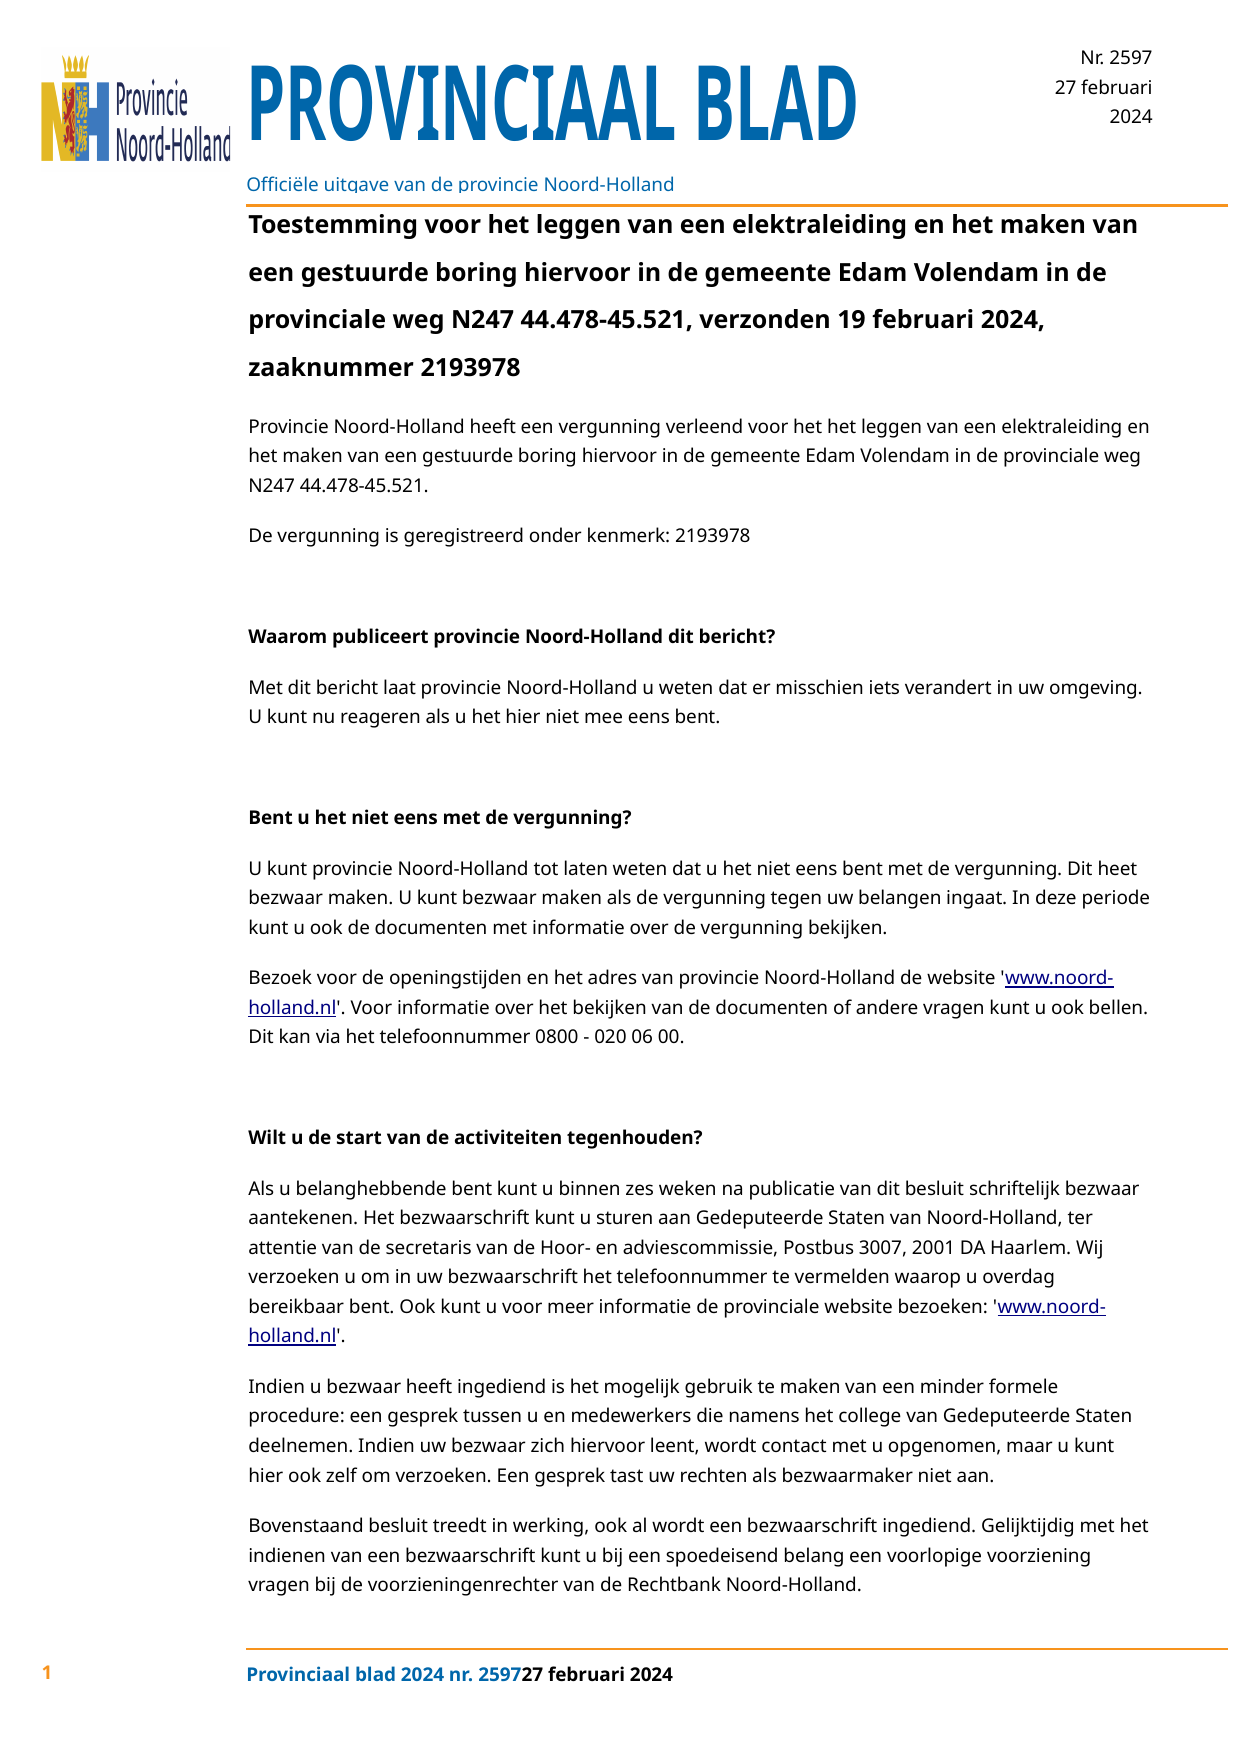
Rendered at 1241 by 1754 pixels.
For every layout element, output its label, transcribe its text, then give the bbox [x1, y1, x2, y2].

text Als u belanghebbende bent kunt u binnen zes weken na publicatie van dit besluit schriftelijk bezwaar aantekenen. Het bezwaarschrift kunt u sturen aan Gedeputeerde Staten van Noord-Holland, ter attentie van de secretaris van de Hoor- en adviescommissie, Postbus 3007, 2001 DA Haarlem. Wij verzoeken u om in uw bezwaarschrift het telefoonnummer te vermelden waarop u overdag bereikbaar bent. Ook kunt u voor meer informatie de provinciale website bezoeken: 'www.noord-holland.nl'. [248, 1175, 1152, 1348]
text De vergunning is geregistreerd onder kenmerk: 2193978 [248, 523, 1152, 548]
text Indien u bezwaar heeft ingediend is het mogelijk gebruik te maken van een minder formele procedure: een gesprek tussen u en medewerkers die namens het college van Gedeputeerde Staten deelnemen. Indien uw bezwaar zich hiervoor leent, wordt contact met u opgenomen, maar u kunt hier ook zelf om verzoeken. Een gesprek tast uw rechten als bezwaarmaker niet aan. [248, 1373, 1152, 1488]
text Provincie Noord-Holland heeft een vergunning verleend voor het het leggen van een elektraleiding en het maken van een gestuurde boring hiervoor in de gemeente Edam Volendam in de provinciale weg N247 44.478-45.521. [248, 413, 1152, 498]
text U kunt provincie Noord-Holland tot laten weten dat u het niet eens bent met de vergunning. Dit heet bezwaar maken. U kunt bezwaar maken als de vergunning tegen uw belangen ingaat. In deze periode kunt u ook de documenten met informatie over de vergunning bekijken. [248, 855, 1152, 940]
text Waarom publiceert provincie Noord-Holland dit bericht? [248, 623, 1152, 649]
text Wilt u de start van de activiteiten tegenhouden? [248, 1124, 1152, 1150]
text Bent u het niet eens met de vergunning? [248, 804, 1152, 830]
text Bovenstaand besluit treedt in werking, ook al wordt een bezwaarschrift ingediend. Gelijktijdig met het indienen van een bezwaarschrift kunt u bij een spoedeisend belang een voorlopige voorziening vragen bij de voorzieningenrechter van de Rechtbank Noord-Holland. [248, 1512, 1152, 1597]
text Bezoek voor de openingstijden en het adres van provincie Noord-Holland de website 'www.noord-holland.nl'. Voor informatie over het bekijken van de documenten of andere vragen kunt u ook bellen. Dit kan via het telefoonnummer 0800 - 020 06 00. [248, 964, 1152, 1049]
text Met dit bericht laat provincie Noord-Holland u weten dat er misschien iets verandert in uw omgeving. U kunt nu reageren als u het hier niet mee eens bent. [248, 674, 1152, 729]
text Toestemming voor het leggen van een elektraleiding en het maken van een gestuurde boring hiervoor in de gemeente Edam Volendam in de provinciale weg N247 44.478-45.521, verzonden 19 februari 2024, zaaknummer 2193978 [248, 207, 1152, 384]
picture [41, 47, 231, 172]
